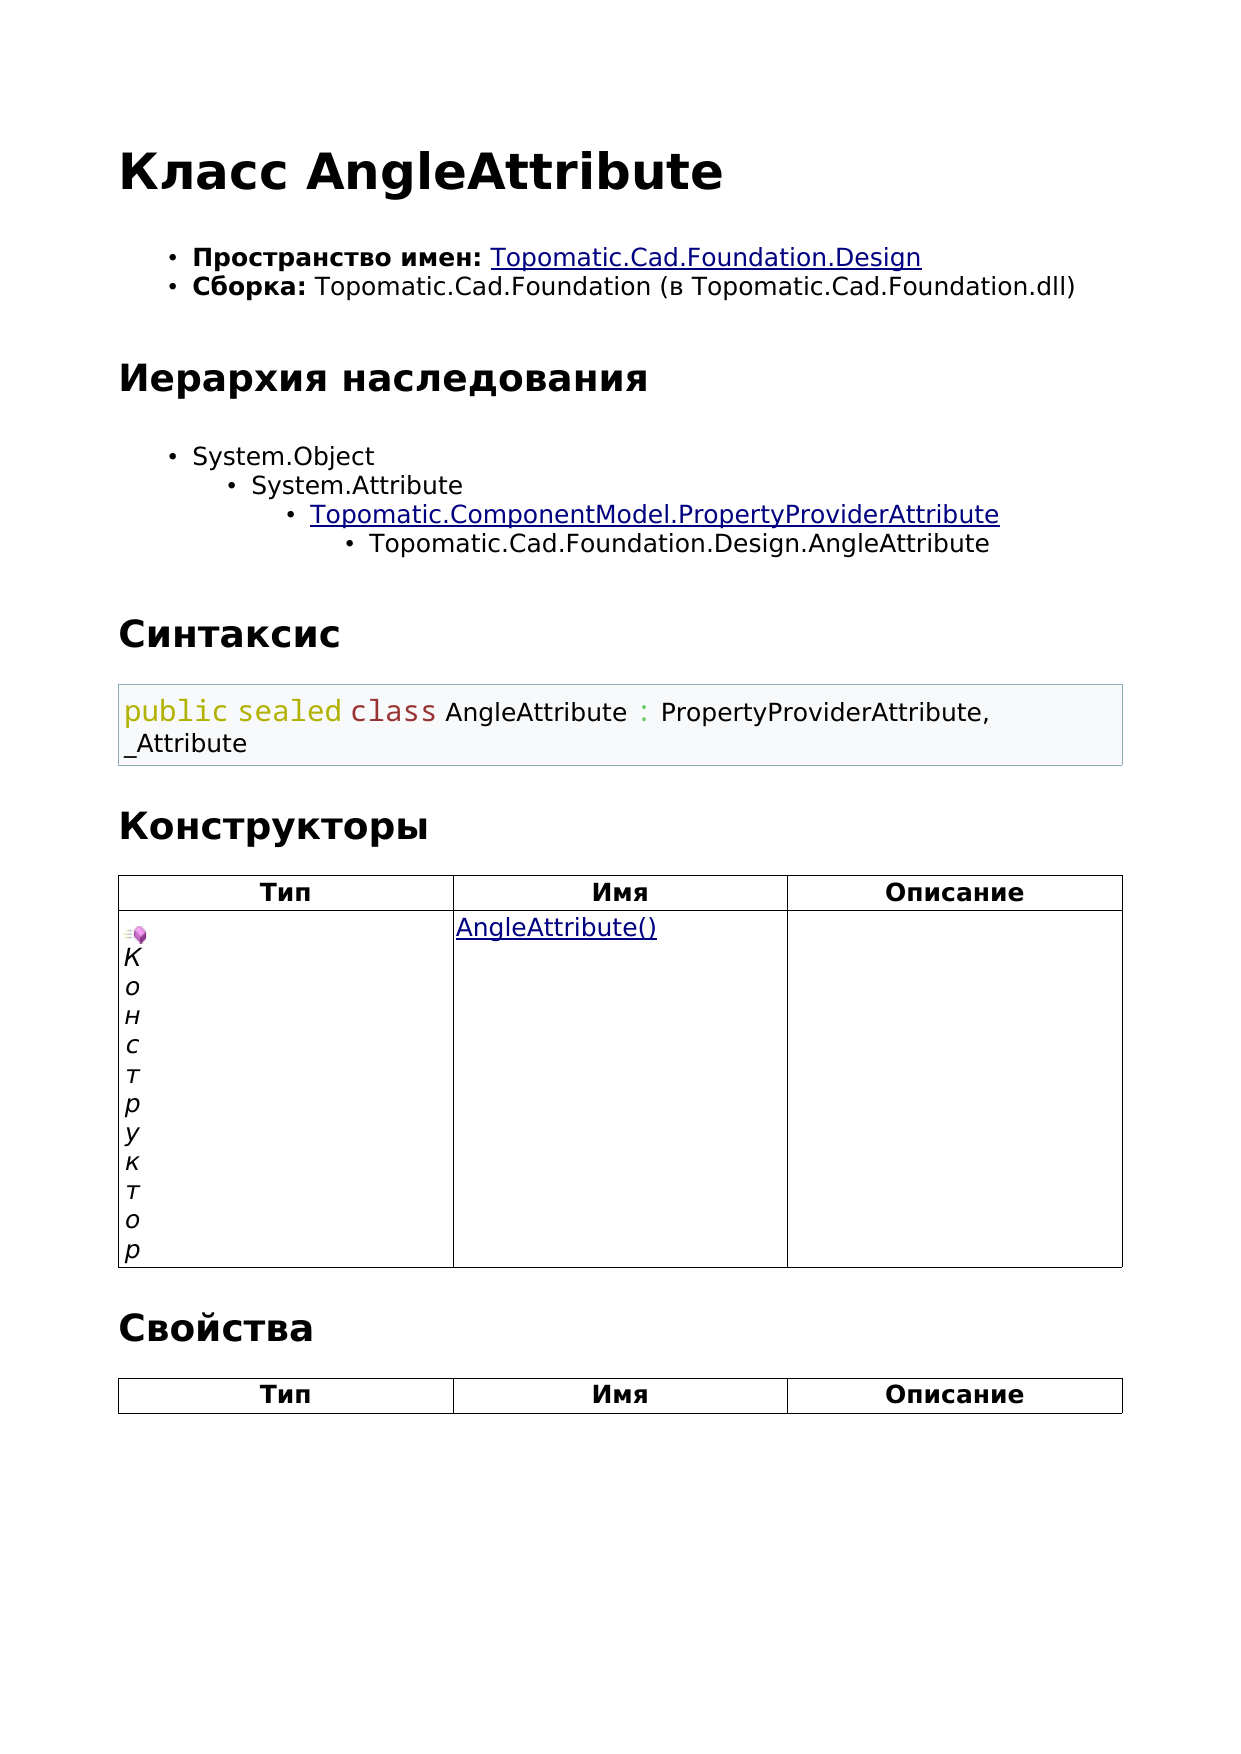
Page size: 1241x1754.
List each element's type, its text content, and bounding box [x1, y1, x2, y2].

table_header Имя [454, 876, 787, 910]
subtitle Свойства [118, 1307, 1122, 1350]
list Пространство имен: Topomatic.Cad.Foundation.Design [177, 243, 1122, 272]
table_cell AngleAttribute() [454, 911, 787, 1267]
list System.Attribute [236, 471, 1122, 500]
list System.Object [177, 442, 1122, 471]
table_header public sealed class AngleAttribute : PropertyProviderAttribute, _Attribute [119, 685, 1122, 764]
subtitle Иерархия наследования [118, 356, 1122, 400]
picture [121, 926, 147, 944]
list Topomatic.Cad.Foundation.Design.AngleAttribute [354, 529, 1122, 558]
list Сборка: Topomatic.Cad.Foundation (в Topomatic.Cad.Foundation.dll) [177, 272, 1122, 302]
table_header Описание [788, 876, 1122, 910]
table_header Тип [119, 876, 453, 910]
list Topomatic.ComponentModel.PropertyProviderAttribute [295, 500, 1122, 529]
subtitle Класс AngleAttribute [118, 143, 1122, 201]
table_header Тип [119, 1379, 453, 1413]
table_header Имя [454, 1379, 787, 1413]
table_cell [119, 911, 453, 1267]
subtitle Синтаксис [118, 613, 1122, 657]
table_cell [788, 911, 1122, 1267]
subtitle Конструкторы [118, 804, 1122, 848]
table_header Описание [788, 1379, 1122, 1413]
